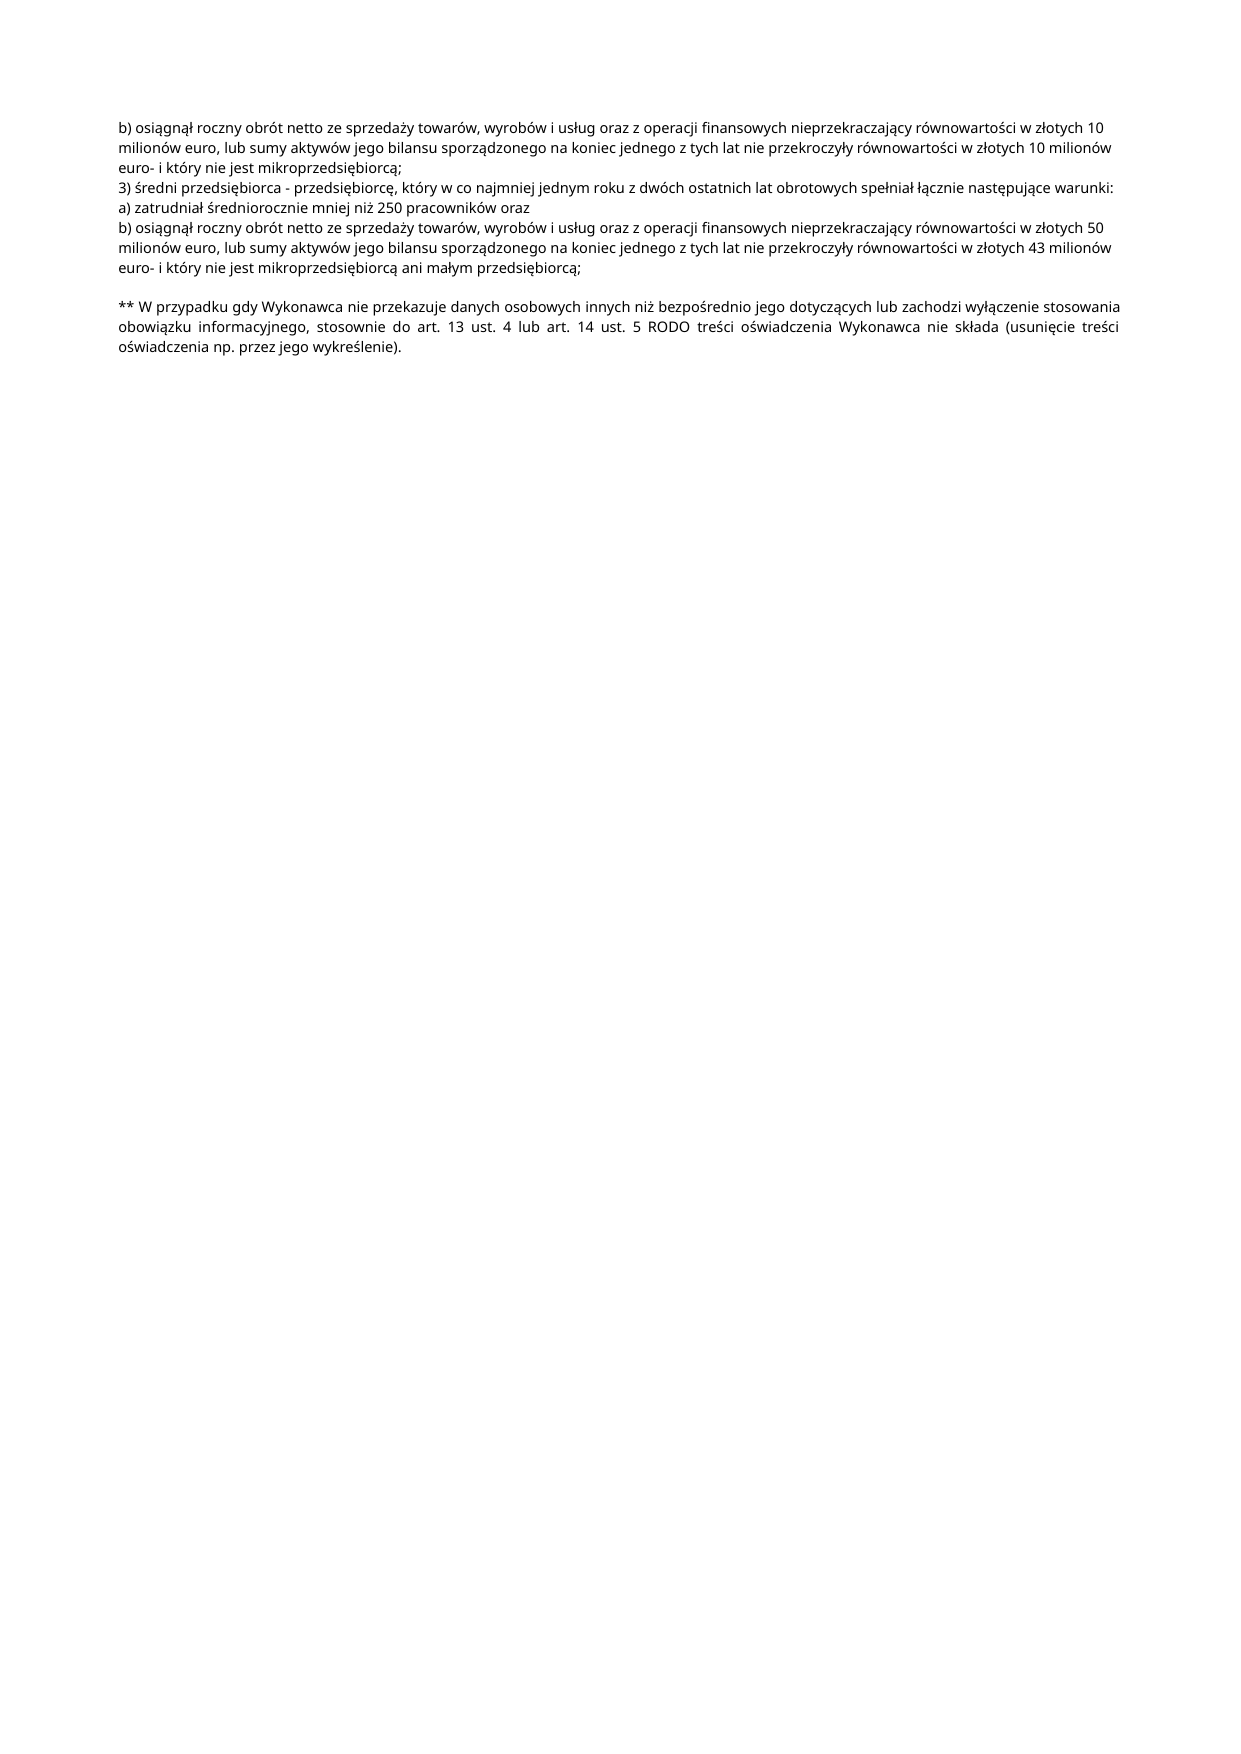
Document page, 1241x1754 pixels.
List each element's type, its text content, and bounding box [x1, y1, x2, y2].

text b) osiągnął roczny obrót netto ze sprzedaży towarów, wyrobów i usług oraz z operacji finansowych nieprzekraczający równowartości w złotych 10 milionów euro, lub sumy aktywów jego bilansu sporządzonego na koniec jednego z tych lat nie przekroczyły równowartości w złotych 10 milionów euro- i który nie jest mikroprzedsiębiorcą; 3) średni przedsiębiorca - przedsiębiorcę, który w co najmniej jednym roku z dwóch ostatnich lat obrotowych spełniał łącznie następujące warunki: [118, 118, 1122, 198]
text a) zatrudniał średniorocznie mniej niż 250 pracowników oraz [118, 198, 1122, 218]
text ** W przypadku gdy Wykonawca nie przekazuje danych osobowych innych niż bezpośrednio jego dotyczących lub zachodzi wyłączenie stosowania obowiązku informacyjnego, stosownie do art. 13 ust. 4 lub art. 14 ust. 5 RODO treści oświadczenia Wykonawca nie składa (usunięcie treści oświadczenia np. przez jego wykreślenie). [118, 297, 1122, 357]
text b) osiągnął roczny obrót netto ze sprzedaży towarów, wyrobów i usług oraz z operacji finansowych nieprzekraczający równowartości w złotych 50 milionów euro, lub sumy aktywów jego bilansu sporządzonego na koniec jednego z tych lat nie przekroczyły równowartości w złotych 43 milionów euro- i który nie jest mikroprzedsiębiorcą ani małym przedsiębiorcą; [118, 218, 1122, 277]
